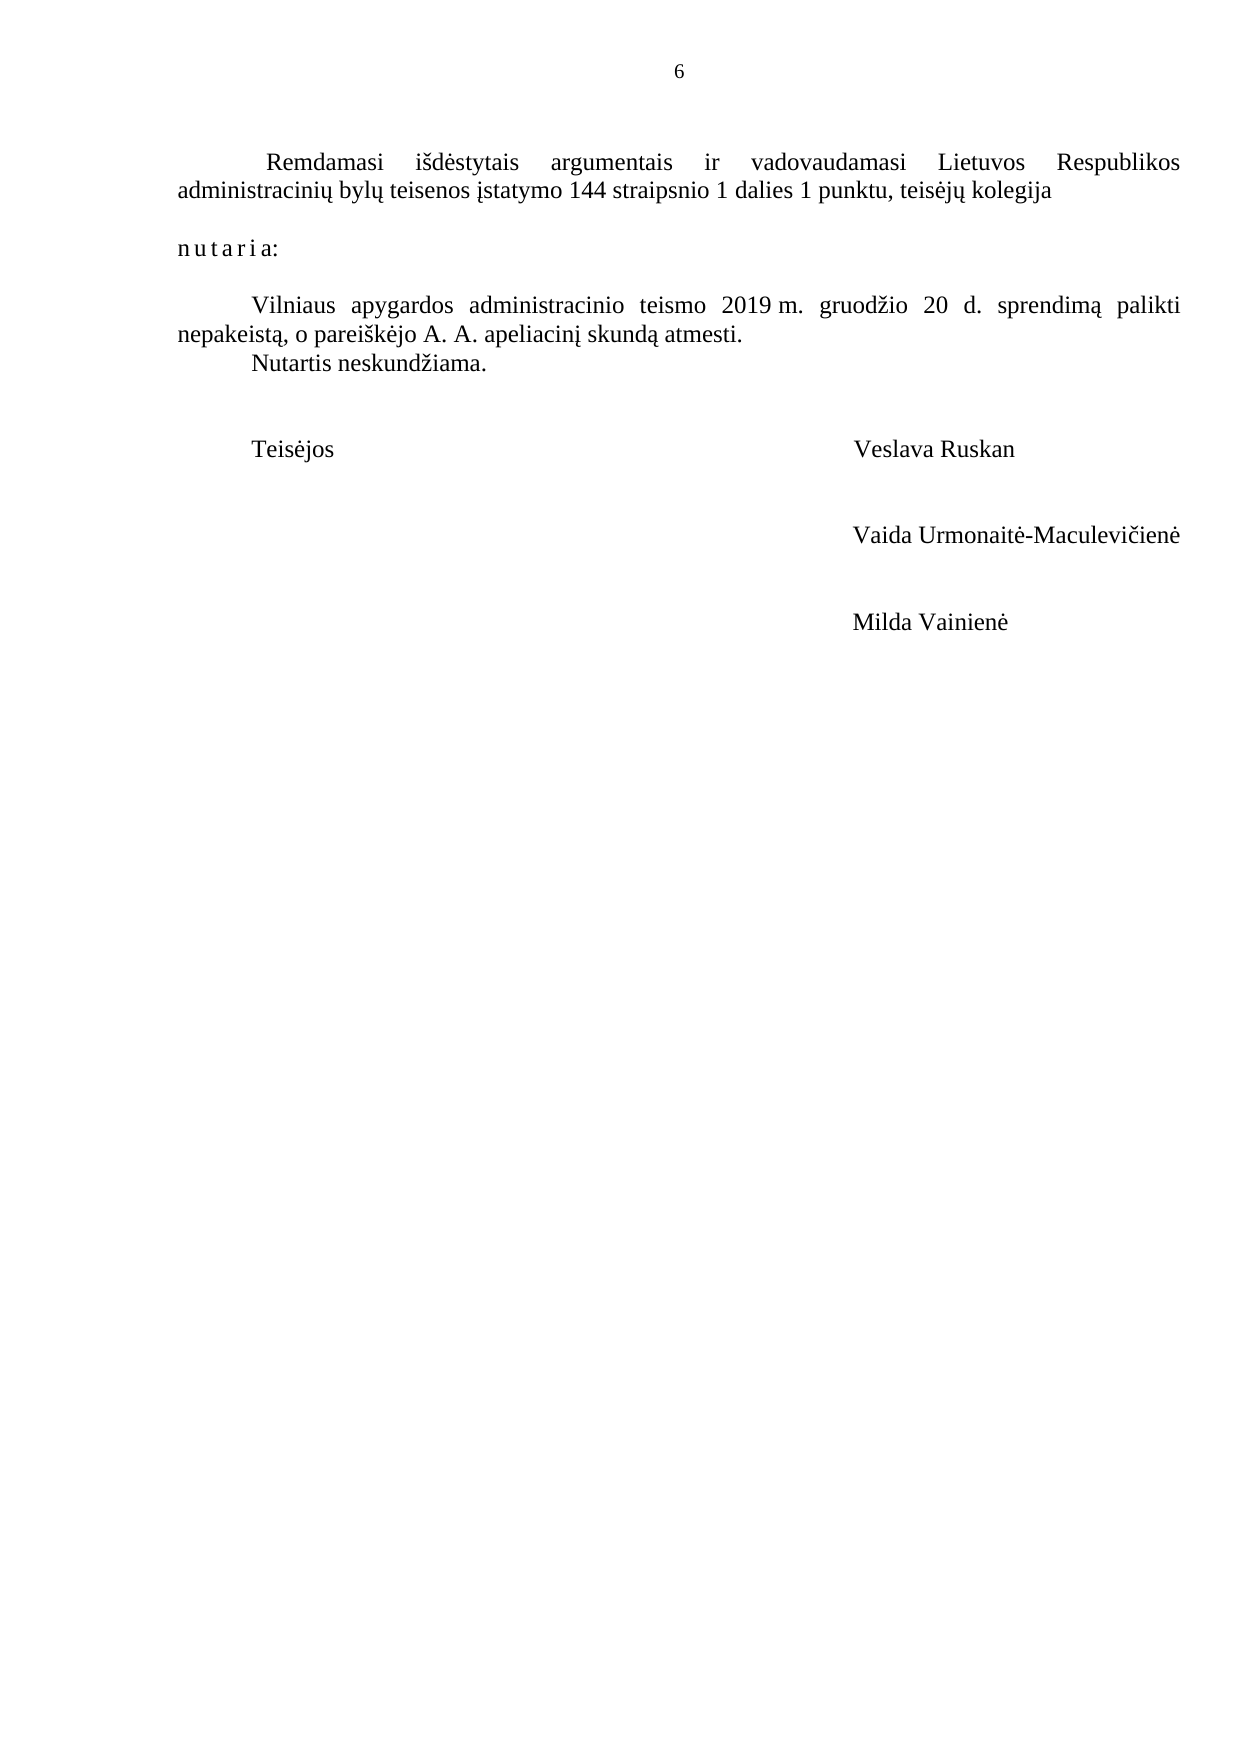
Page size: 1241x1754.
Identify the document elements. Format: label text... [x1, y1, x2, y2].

text Vaida Urmonaitė-Maculevičienė [717, 521, 1181, 549]
text Vilniaus apygardos administracinio teismo 2019 m. gruodžio 20 d. sprendimą palikti nepakeistą, o pareiškėjo A. A. apeliacinį skundą atmesti. [177, 291, 1181, 348]
text Nutartis neskundžiama. [177, 348, 1181, 377]
text Milda Vainienė [717, 607, 1181, 636]
text Remdamasi išdėstytais argumentais ir vadovaudamasi Lietuvos Respublikos administracinių bylų teisenos įstatymo 144 straipsnio 1 dalies 1 punktu, teisėjų kolegija [177, 147, 1181, 204]
text Teisėjos Veslava Ruskan [177, 434, 1181, 463]
text nutaria: [177, 233, 1181, 262]
